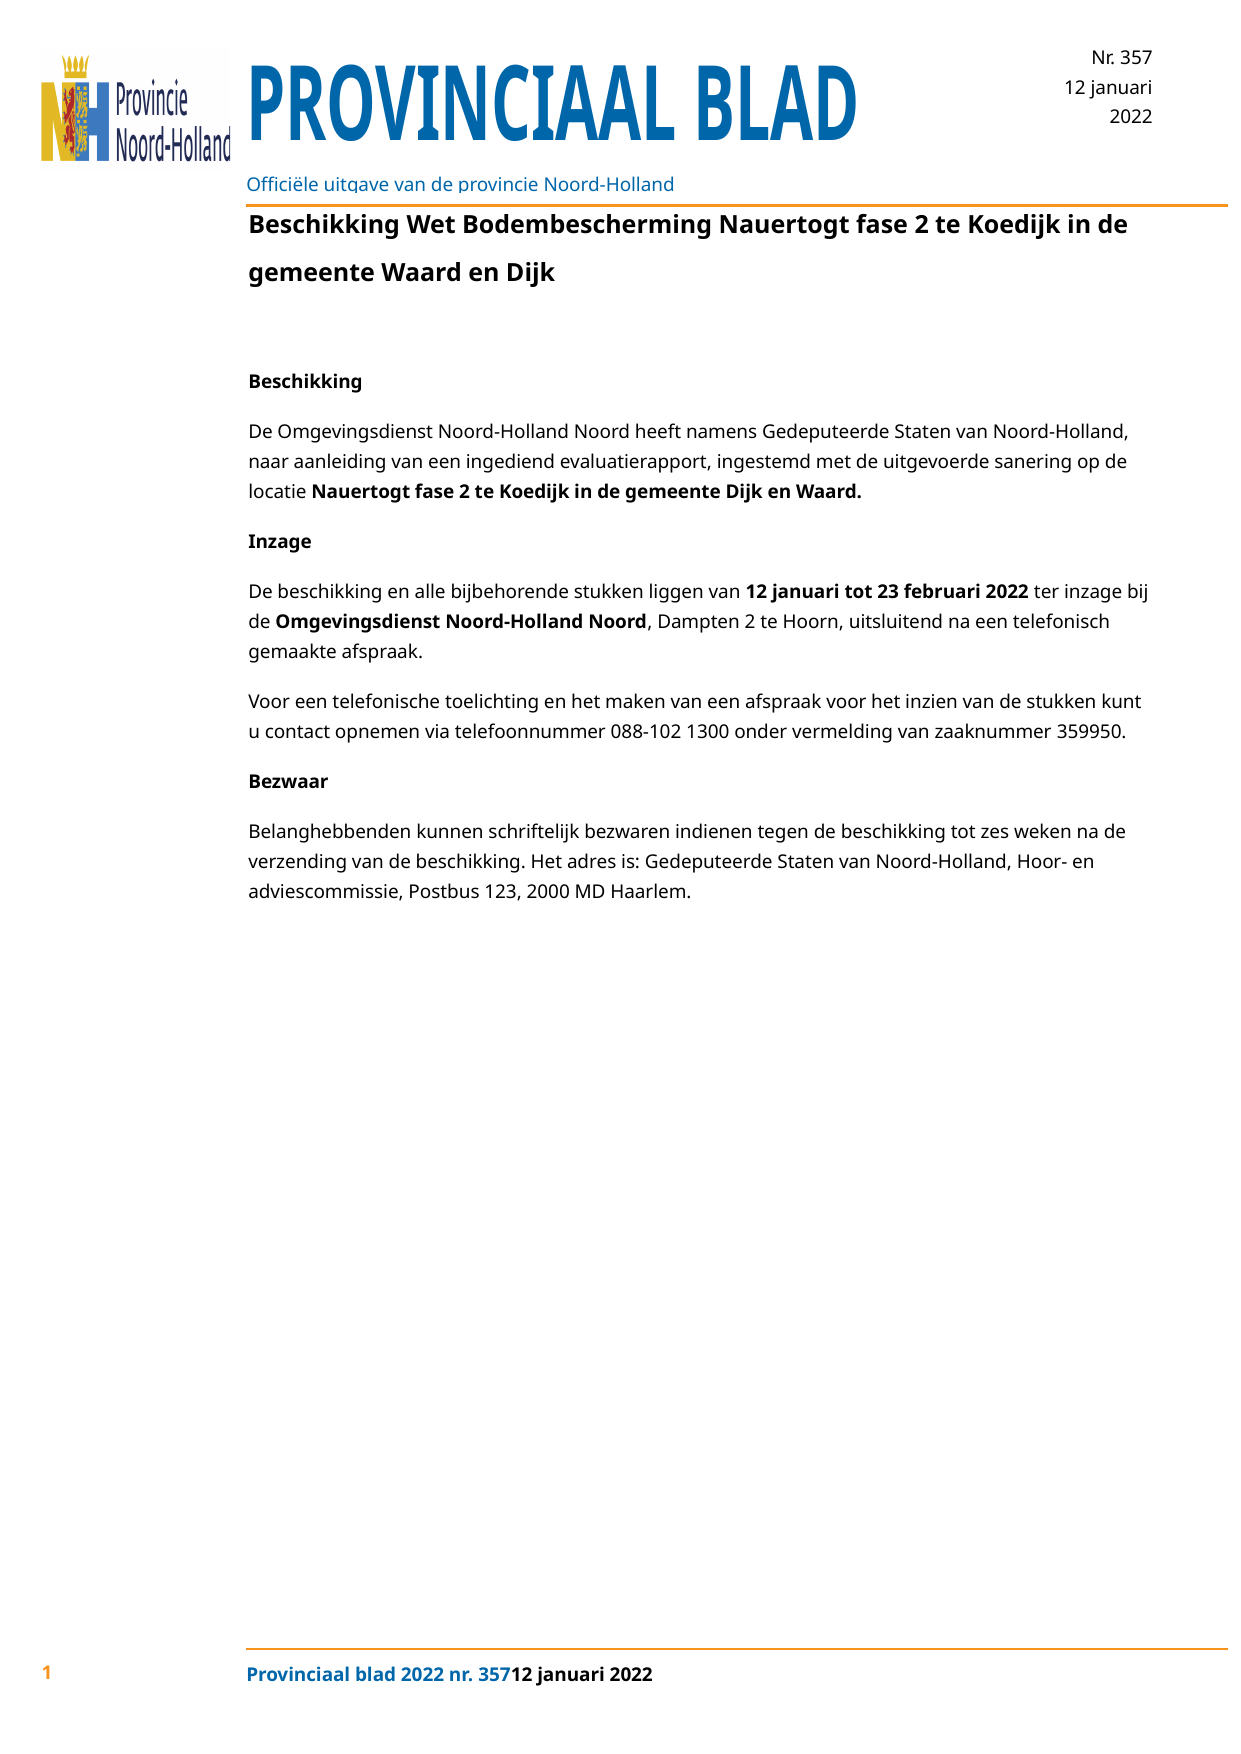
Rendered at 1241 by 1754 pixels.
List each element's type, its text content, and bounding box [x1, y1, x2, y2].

text Beschikking [248, 368, 1152, 394]
text Inzage [248, 528, 1152, 554]
text De beschikking en alle bijbehorende stukken liggen van 12 januari tot 23 februari 2022 ter inzage bij de Omgevingsdienst Noord-Holland Noord, Dampten 2 te Hoorn, uitsluitend na een telefonisch gemaakte afspraak. [248, 579, 1152, 664]
text Voor een telefonische toelichting en het maken van een afspraak voor het inzien van de stukken kunt u contact opnemen via telefoonnummer 088-102 1300 onder vermelding van zaaknummer 359950. [248, 688, 1152, 744]
text De Omgevingsdienst Noord-Holland Noord heeft namens Gedeputeerde Staten van Noord-Holland, naar aanleiding van een ingediend evaluatierapport, ingestemd met de uitgevoerde sanering op de locatie Nauertogt fase 2 te Koedijk in de gemeente Dijk en Waard. [248, 419, 1152, 504]
text Beschikking Wet Bodembescherming Nauertogt fase 2 te Koedijk in de gemeente Waard en Dijk [248, 207, 1152, 288]
text Bezwaar [248, 768, 1152, 794]
picture [41, 47, 231, 172]
text Belanghebbenden kunnen schriftelijk bezwaren indienen tegen de beschikking tot zes weken na de verzending van de beschikking. Het adres is: Gedeputeerde Staten van Noord-Holland, Hoor- en adviescommissie, Postbus 123, 2000 MD Haarlem. [248, 819, 1152, 904]
